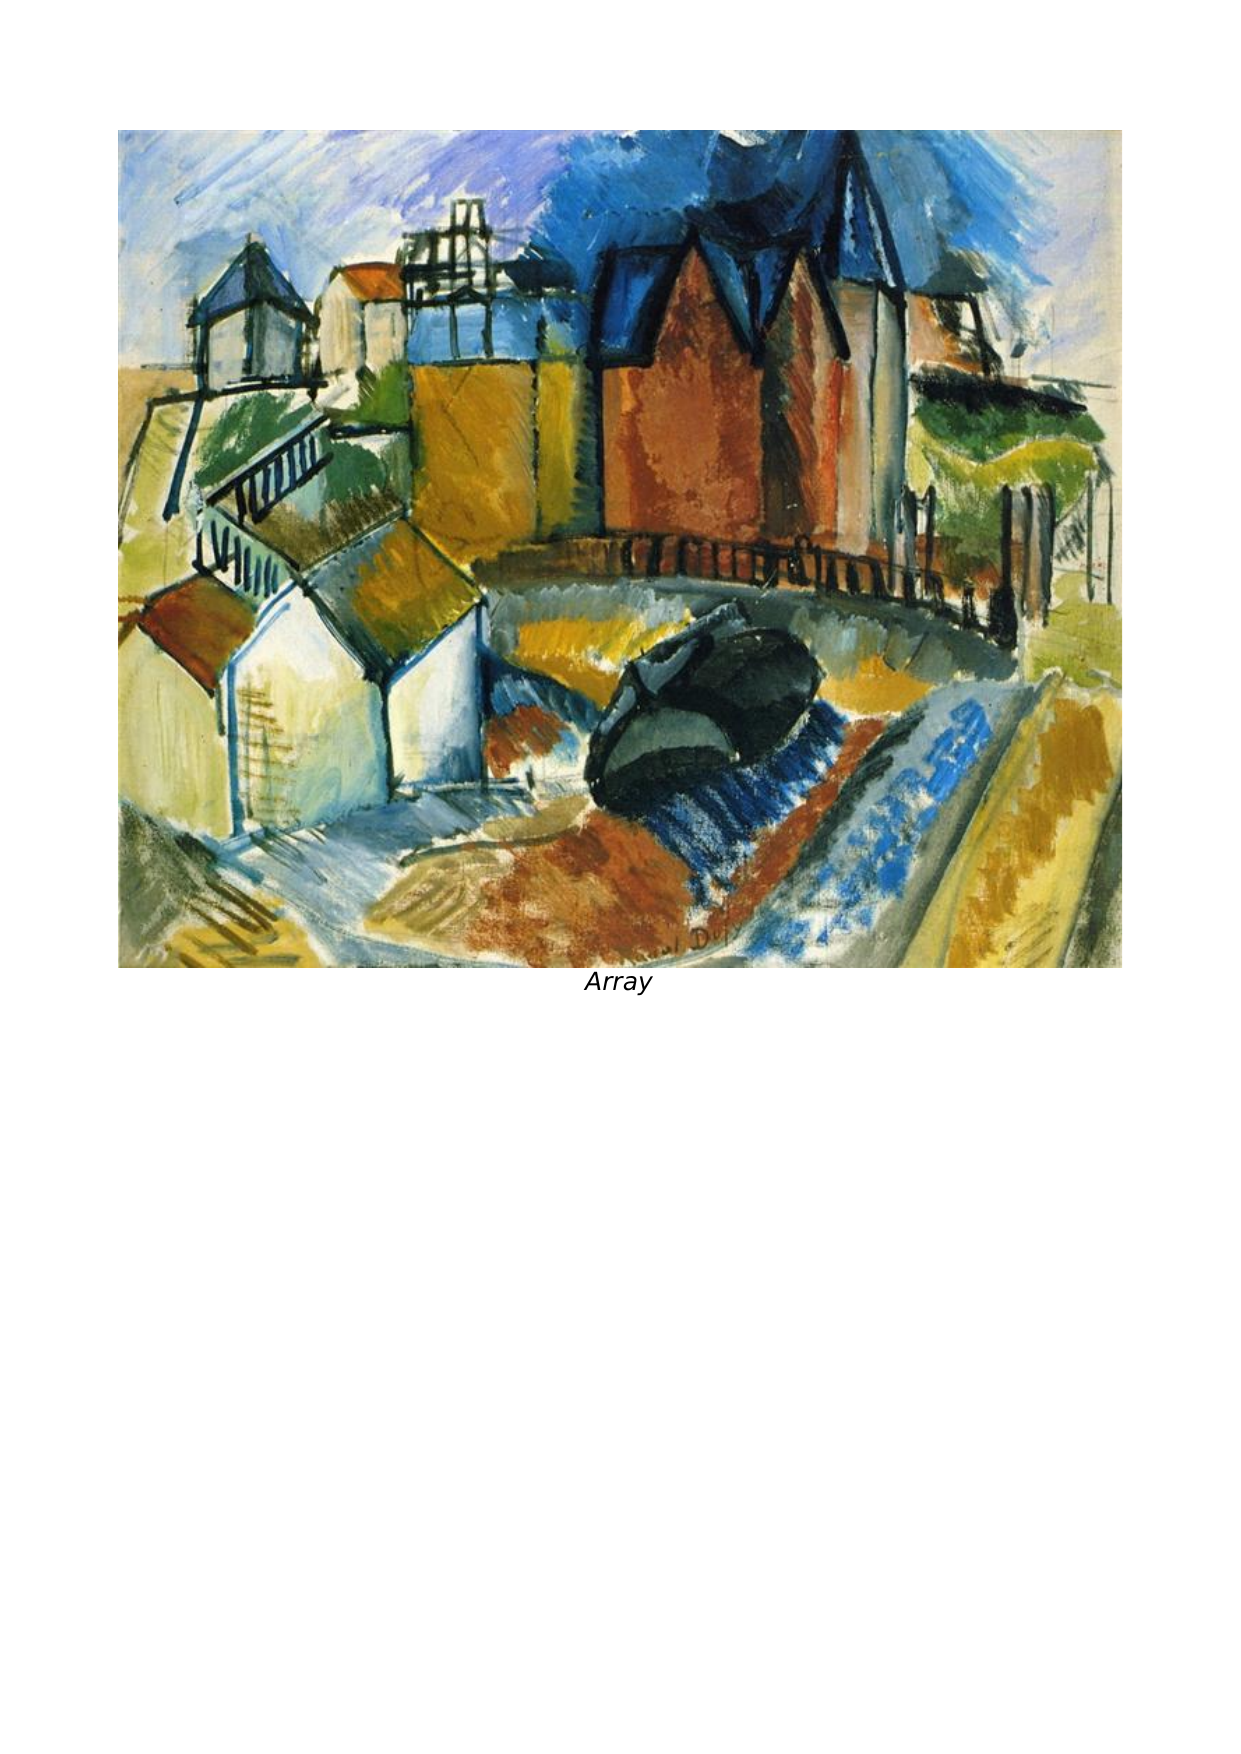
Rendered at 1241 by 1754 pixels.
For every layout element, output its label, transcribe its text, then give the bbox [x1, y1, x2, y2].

text Array [118, 968, 1122, 996]
picture [118, 130, 1123, 968]
